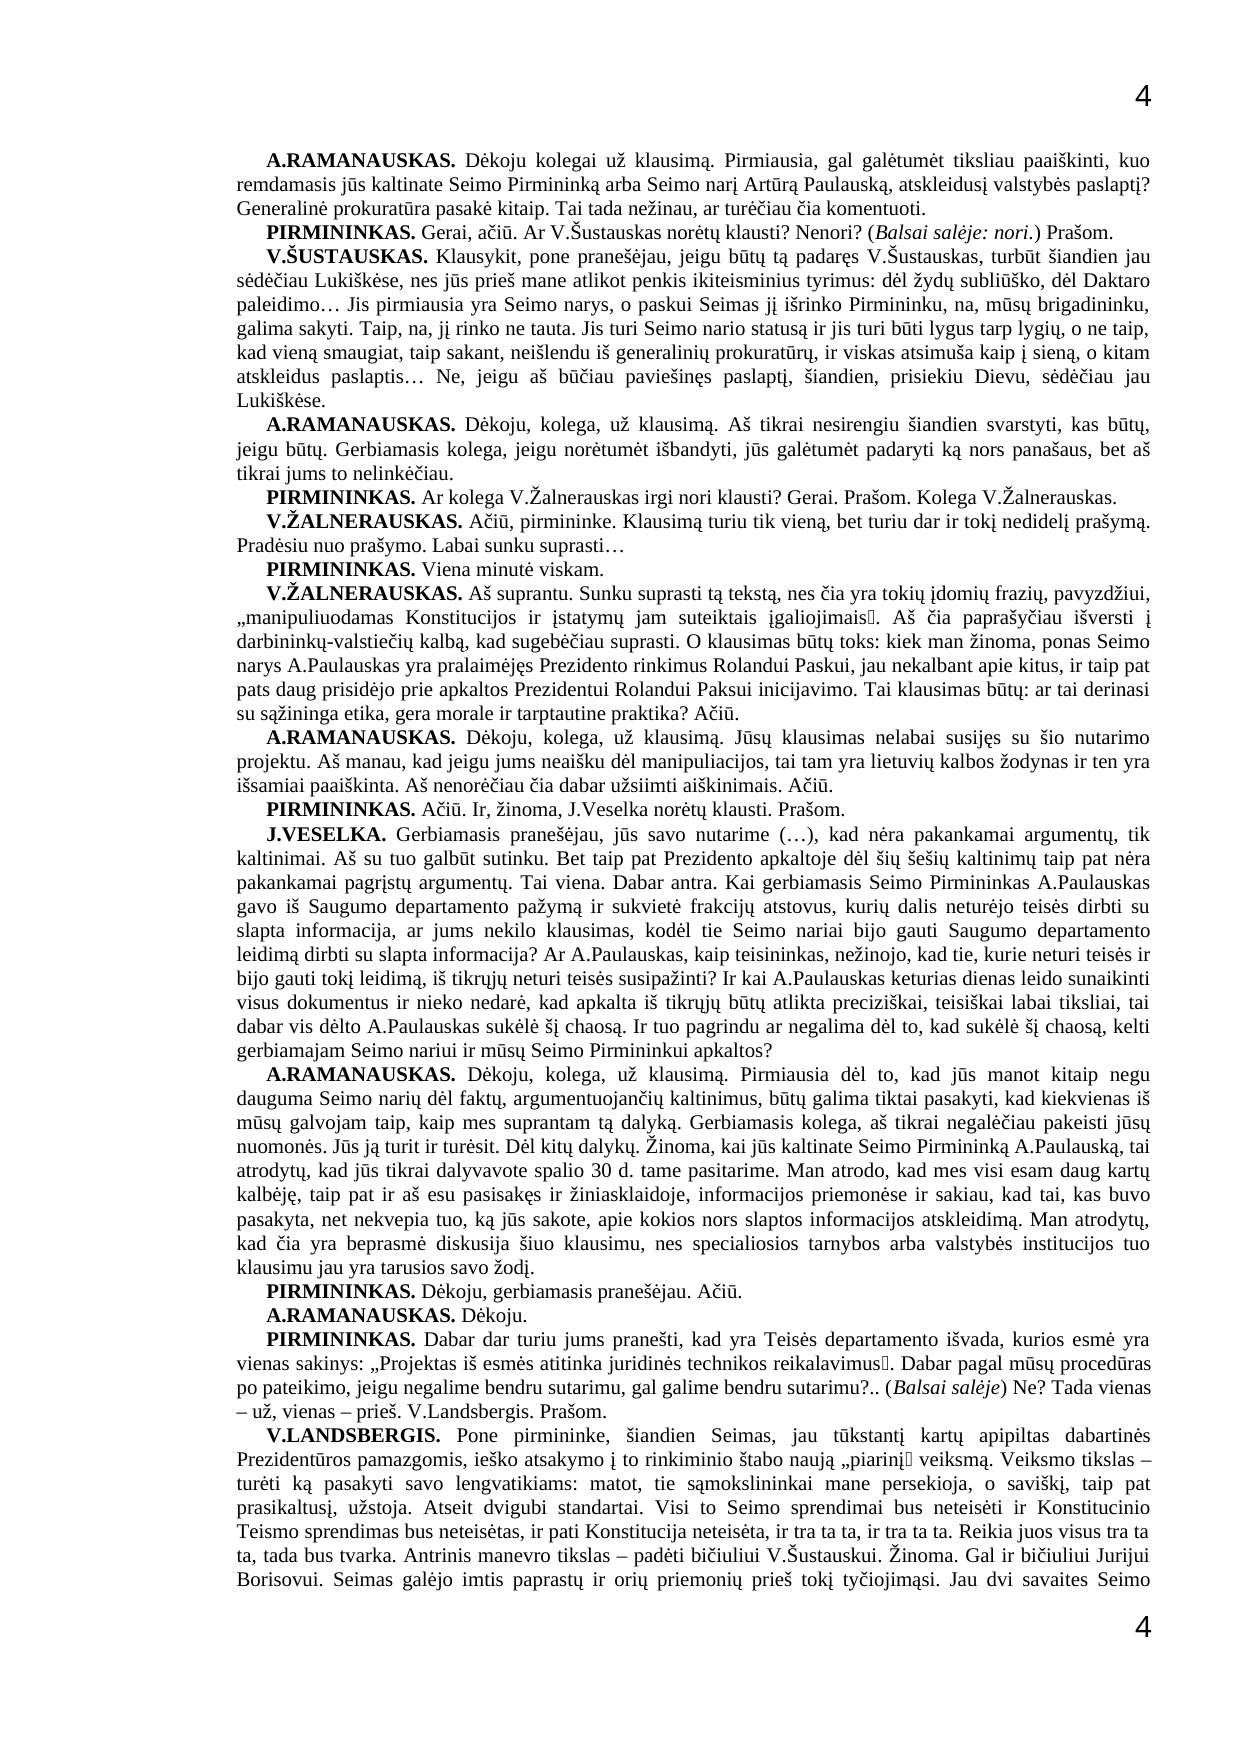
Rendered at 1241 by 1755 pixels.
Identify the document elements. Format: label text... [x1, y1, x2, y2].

text A.RAMANAUSKAS. Dėkoju. [236, 1303, 1152, 1327]
text PIRMININKAS. Dėkoju, gerbiamasis pranešėjau. Ačiū. [236, 1279, 1152, 1303]
text PIRMININKAS. Viena minutė viskam. [236, 557, 1152, 581]
text V.ŽALNERAUSKAS. Aš suprantu. Sunku suprasti tą tekstą, nes čia yra tokių įdomių frazių, pavyzdžiui, „manipuliuodamas Konstitucijos ir įstatymų jam suteiktais įgaliojimais. Aš čia paprašyčiau išversti į darbininkų-valstiečių kalbą, kad sugebėčiau suprasti. O klausimas būtų toks: kiek man žinoma, ponas Seimo narys A.Paulauskas yra pralaimėjęs Prezidento rinkimus Rolandui Paskui, jau nekalbant apie kitus, ir taip pat pats daug prisidėjo prie apkaltos Prezidentui Rolandui Paksui inicijavimo. Tai klausimas būtų: ar tai derinasi su sąžininga etika, gera morale ir tarptautine praktika? Ačiū. [236, 581, 1152, 725]
text J.VESELKA. Gerbiamasis pranešėjau, jūs savo nutarime (…), kad nėra pakankamai argumentų, tik kaltinimai. Aš su tuo galbūt sutinku. Bet taip pat Prezidento apkaltoje dėl šių šešių kaltinimų taip pat nėra pakankamai pagrįstų argumentų. Tai viena. Dabar antra. Kai gerbiamasis Seimo Pirmininkas A.Paulauskas gavo iš Saugumo departamento pažymą ir sukvietė frakcijų atstovus, kurių dalis neturėjo teisės dirbti su slapta informacija, ar jums nekilo klausimas, kodėl tie Seimo nariai bijo gauti Saugumo departamento leidimą dirbti su slapta informacija? Ar A.Paulauskas, kaip teisininkas, nežinojo, kad tie, kurie neturi teisės ir bijo gauti tokį leidimą, iš tikrųjų neturi teisės susipažinti? Ir kai A.Paulauskas keturias dienas leido sunaikinti visus dokumentus ir nieko nedarė, kad apkalta iš tikrųjų būtų atlikta preciziškai, teisiškai labai tiksliai, tai dabar vis dėlto A.Paulauskas sukėlė šį chaosą. Ir tuo pagrindu ar negalima dėl to, kad sukėlė šį chaosą, kelti gerbiamajam Seimo nariui ir mūsų Seimo Pirmininkui apkaltos? [236, 821, 1152, 1062]
text A.RAMANAUSKAS. Dėkoju, kolega, už klausimą. Aš tikrai nesirengiu šiandien svarstyti, kas būtų, jeigu būtų. Gerbiamasis kolega, jeigu norėtumėt išbandyti, jūs galėtumėt padaryti ką nors panašaus, bet aš tikrai jums to nelinkėčiau. [236, 412, 1152, 484]
text PIRMININKAS. Gerai, ačiū. Ar V.Šustauskas norėtų klausti? Nenori? (Balsai salėje: nori.) Prašom. [236, 220, 1152, 244]
text PIRMININKAS. Ačiū. Ir, žinoma, J.Veselka norėtų klausti. Prašom. [236, 797, 1152, 821]
text V.ŽALNERAUSKAS. Ačiū, pirmininke. Klausimą turiu tik vieną, bet turiu dar ir tokį nedidelį prašymą. Pradėsiu nuo prašymo. Labai sunku suprasti… [236, 509, 1152, 557]
text PIRMININKAS. Ar kolega V.Žalnerauskas irgi nori klausti? Gerai. Prašom. Kolega V.Žalnerauskas. [236, 484, 1152, 509]
text A.RAMANAUSKAS. Dėkoju, kolega, už klausimą. Jūsų klausimas nelabai susijęs su šio nutarimo projektu. Aš manau, kad jeigu jums neaišku dėl manipuliacijos, tai tam yra lietuvių kalbos žodynas ir ten yra išsamiai paaiškinta. Aš nenorėčiau čia dabar užsiimti aiškinimais. Ačiū. [236, 725, 1152, 797]
text V.LANDSBERGIS. Pone pirmininke, šiandien Seimas, jau tūkstantį kartų apipiltas dabartinės Prezidentūros pamazgomis, ieško atsakymo į to rinkiminio štabo naują „piarinį veiksmą. Veiksmo tikslas – turėti ką pasakyti savo lengvatikiams: matot, tie sąmokslininkai mane persekioja, o saviškį, taip pat prasikaltusį, užstoja. Atseit dvigubi standartai. Visi to Seimo sprendimai bus neteisėti ir Konstitucinio Teismo sprendimas bus neteisėtas, ir pati Konstitucija neteisėta, ir tra ta ta, ir tra ta ta. Reikia juos visus tra ta ta, tada bus tvarka. Antrinis manevro tikslas – padėti bičiuliui V.Šustauskui. Žinoma. Gal ir bičiuliui Jurijui Borisovui. Seimas galėjo imtis paprastų ir orių priemonių prieš tokį tyčiojimąsi. Jau dvi savaites Seimo [236, 1423, 1152, 1591]
text A.RAMANAUSKAS. Dėkoju kolegai už klausimą. Pirmiausia, gal galėtumėt tiksliau paaiškinti, kuo remdamasis jūs kaltinate Seimo Pirmininką arba Seimo narį Artūrą Paulauską, atskleidusį valstybės paslaptį? Generalinė prokuratūra pasakė kitaip. Tai tada nežinau, ar turėčiau čia komentuoti. [236, 148, 1152, 220]
text PIRMININKAS. Dabar dar turiu jums pranešti, kad yra Teisės departamento išvada, kurios esmė yra vienas sakinys: „Projektas iš esmės atitinka juridinės technikos reikalavimus. Dabar pagal mūsų procedūras po pateikimo, jeigu negalime bendru sutarimu, gal galime bendru sutarimu?.. (Balsai salėje) Ne? Tada vienas – už, vienas – prieš. V.Landsbergis. Prašom. [236, 1327, 1152, 1423]
text V.ŠUSTAUSKAS. Klausykit, pone pranešėjau, jeigu būtų tą padaręs V.Šustauskas, turbūt šiandien jau sėdėčiau Lukiškėse, nes jūs prieš mane atlikot penkis ikiteisminius tyrimus: dėl žydų subliūško, dėl Daktaro paleidimo… Jis pirmiausia yra Seimo narys, o paskui Seimas jį išrinko Pirmininku, na, mūsų brigadininku, galima sakyti. Taip, na, jį rinko ne tauta. Jis turi Seimo nario statusą ir jis turi būti lygus tarp lygių, o ne taip, kad vieną smaugiat, taip sakant, neišlendu iš generalinių prokuratūrų, ir viskas atsimuša kaip į sieną, o kitam atskleidus paslaptis… Ne, jeigu aš būčiau paviešinęs paslaptį, šiandien, prisiekiu Dievu, sėdėčiau jau Lukiškėse. [236, 244, 1152, 412]
text A.RAMANAUSKAS. Dėkoju, kolega, už klausimą. Pirmiausia dėl to, kad jūs manot kitaip negu dauguma Seimo narių dėl faktų, argumentuojančių kaltinimus, būtų galima tiktai pasakyti, kad kiekvienas iš mūsų galvojam taip, kaip mes suprantam tą dalyką. Gerbiamasis kolega, aš tikrai negalėčiau pakeisti jūsų nuomonės. Jūs ją turit ir turėsit. Dėl kitų dalykų. Žinoma, kai jūs kaltinate Seimo Pirmininką A.Paulauską, tai atrodytų, kad jūs tikrai dalyvavote spalio 30 d. tame pasitarime. Man atrodo, kad mes visi esam daug kartų kalbėję, taip pat ir aš esu pasisakęs ir žiniasklaidoje, informacijos priemonėse ir sakiau, kad tai, kas buvo pasakyta, net nekvepia tuo, ką jūs sakote, apie kokios nors slaptos informacijos atskleidimą. Man atrodytų, kad čia yra beprasmė diskusija šiuo klausimu, nes specialiosios tarnybos arba valstybės institucijos tuo klausimu jau yra tarusios savo žodį. [236, 1062, 1152, 1279]
